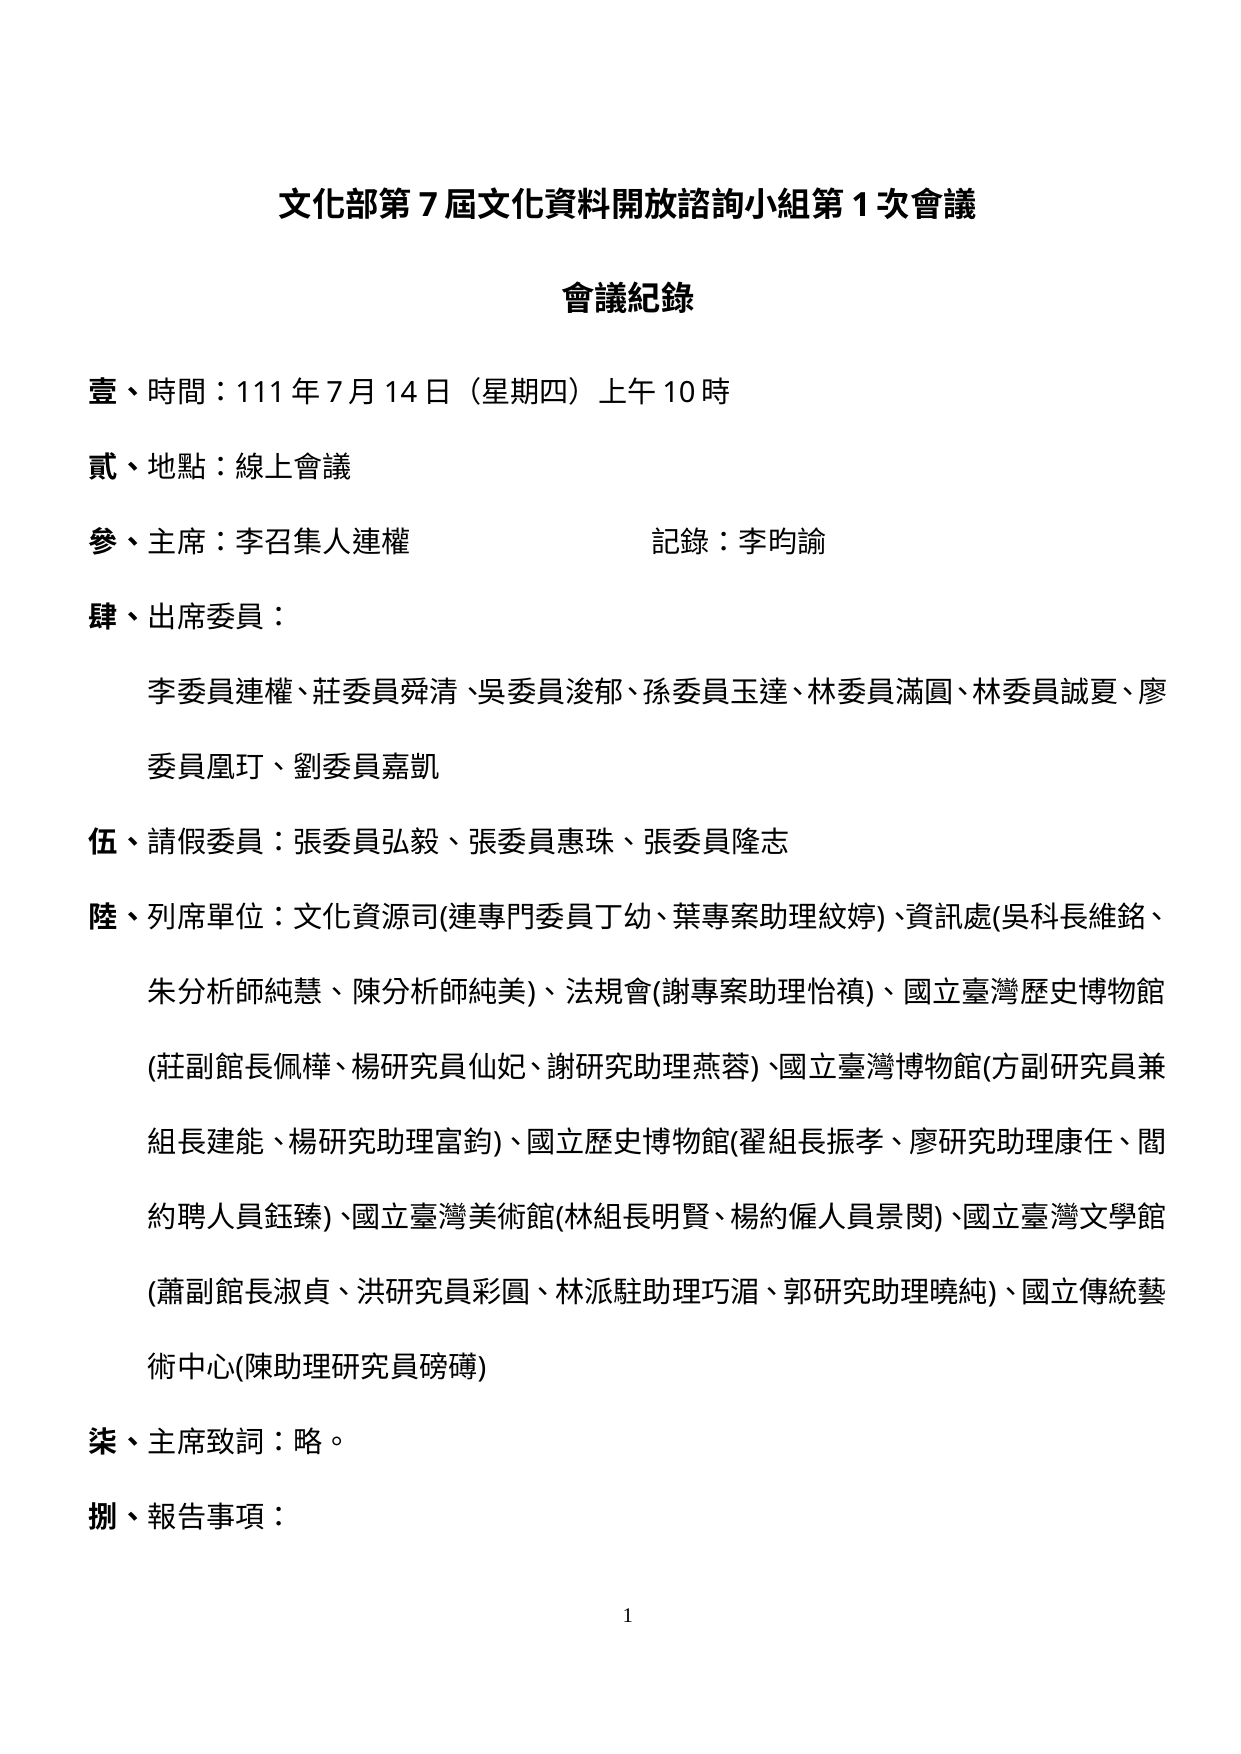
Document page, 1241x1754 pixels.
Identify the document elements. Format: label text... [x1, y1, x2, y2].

text 文化部第7屆文化資料開放諮詢小組第1次會議 [89, 164, 1167, 239]
list 列席單位：文化資源司(連專門委員丁幼、葉專案助理紋婷)、資訊處(吳科長維銘、朱分析師純慧、陳分析師純美)、法規會(謝專案助理怡禛)、國立臺灣歷史博物館(莊副館長佩樺、楊研究員仙妃、謝研究助理燕蓉)、國立臺灣博物館(方副研究員兼組長建能、楊研究助理富鈞)、國立歷史博物館(翟組長振孝、廖研究助理康任、閻約聘人員鈺臻)、國立臺灣美術館(林組長明賢、楊約僱人員景閔)、國立臺灣文學館(蕭副館長淑貞、洪研究員彩圓、林派駐助理巧湄、郭研究助理曉純)、國立傳統藝術中心(陳助理研究員磅礡) [89, 877, 1167, 1402]
list 報告事項： [89, 1477, 1167, 1552]
list 地點：線上會議 [89, 427, 1167, 502]
list 出席委員： [89, 577, 1167, 652]
list 主席：李召集人連權 記錄：李昀諭 [89, 502, 1167, 577]
text 會議紀錄 [89, 258, 1167, 333]
text 李委員連權、莊委員舜清、吳委員浚郁、孫委員玉達、林委員滿圓、林委員誠夏、廖委員凰玎、劉委員嘉凱 [148, 652, 1167, 802]
list 請假委員：張委員弘毅、張委員惠珠、張委員隆志 [89, 802, 1167, 877]
list 時間：111年7月14日（星期四）上午10時 [89, 352, 1167, 427]
list 主席致詞：略。 [89, 1402, 1167, 1477]
